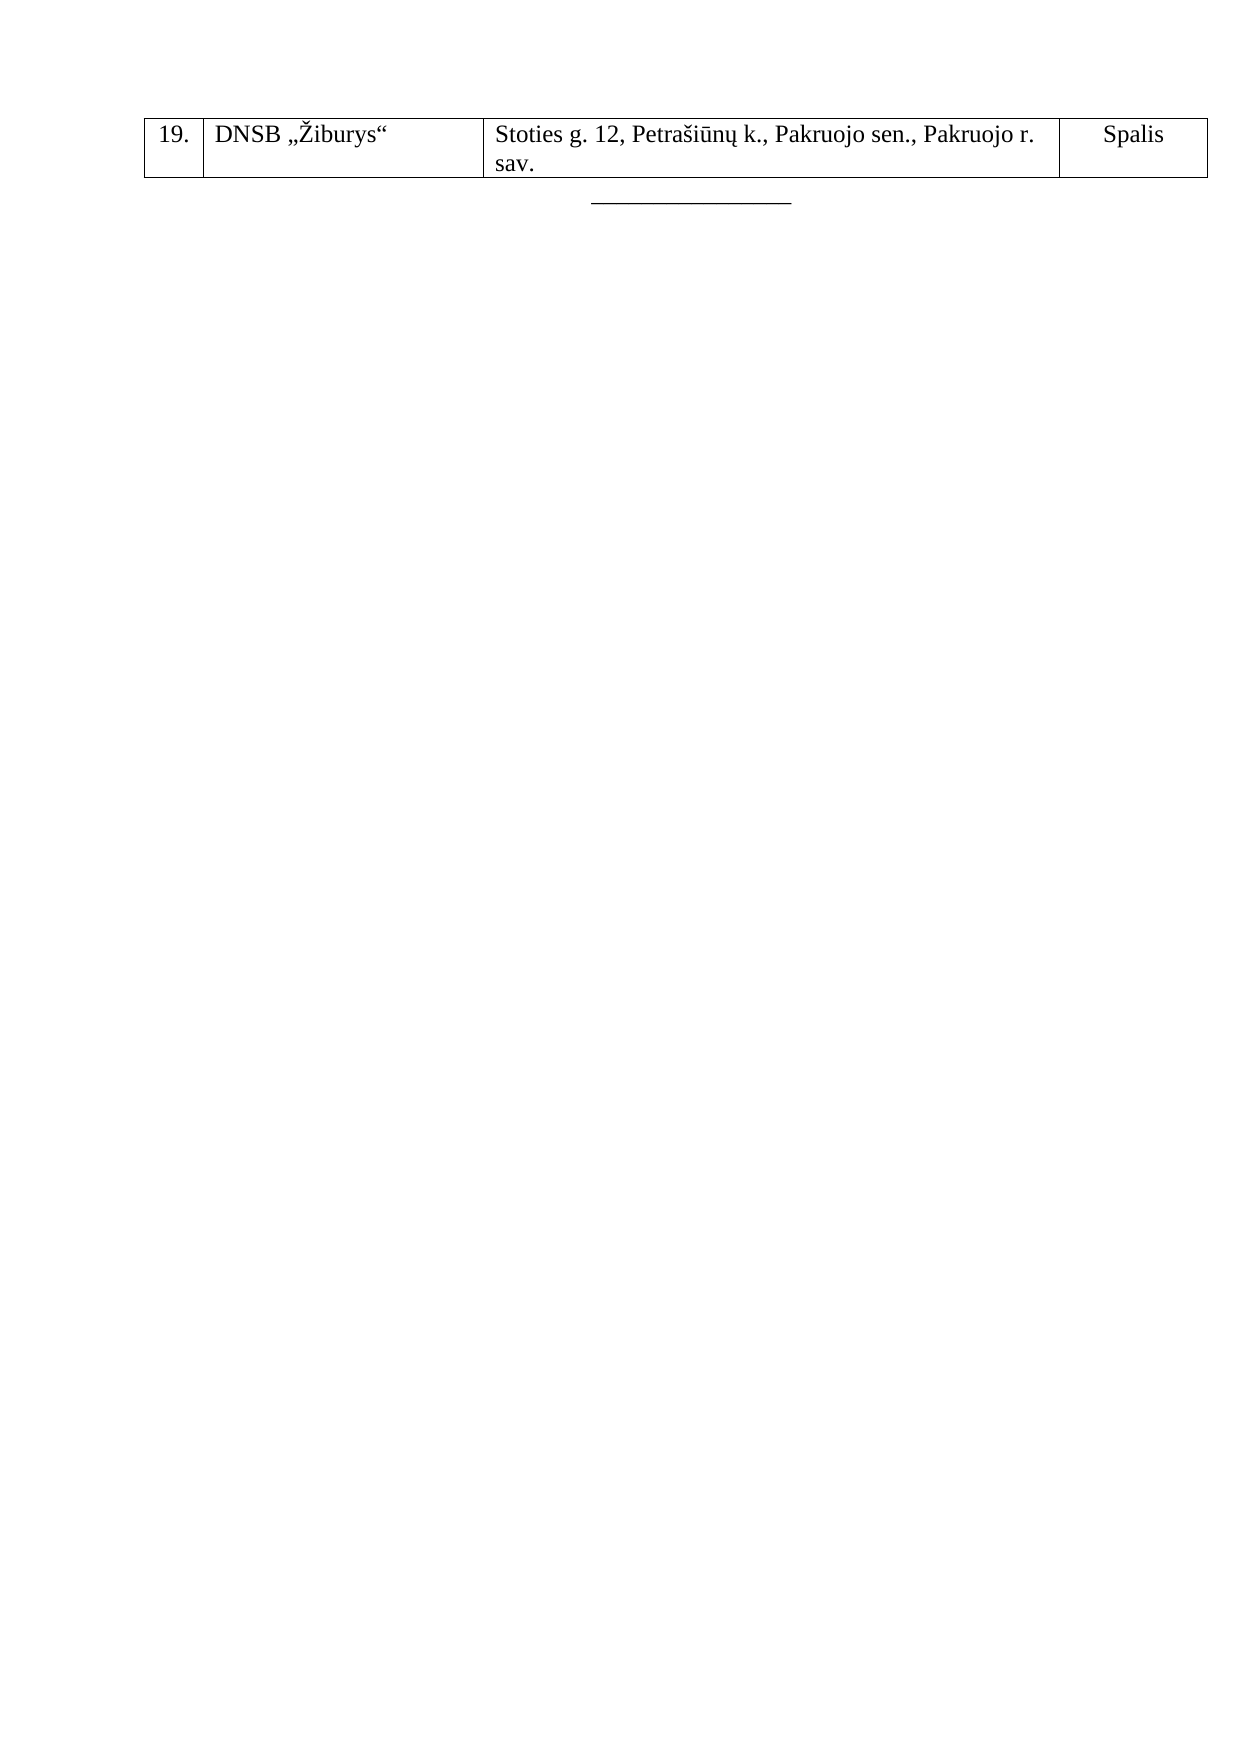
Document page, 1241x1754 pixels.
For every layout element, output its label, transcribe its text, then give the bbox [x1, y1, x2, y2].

text ________________ [177, 178, 1181, 206]
table_cell 19. [145, 119, 203, 177]
table_cell Spalis [1060, 119, 1207, 177]
table_cell Stoties g. 12, Petrašiūnų k., Pakruojo sen., Pakruojo r. sav. [484, 119, 1059, 177]
table_cell DNSB „Žiburys“ [204, 119, 483, 177]
